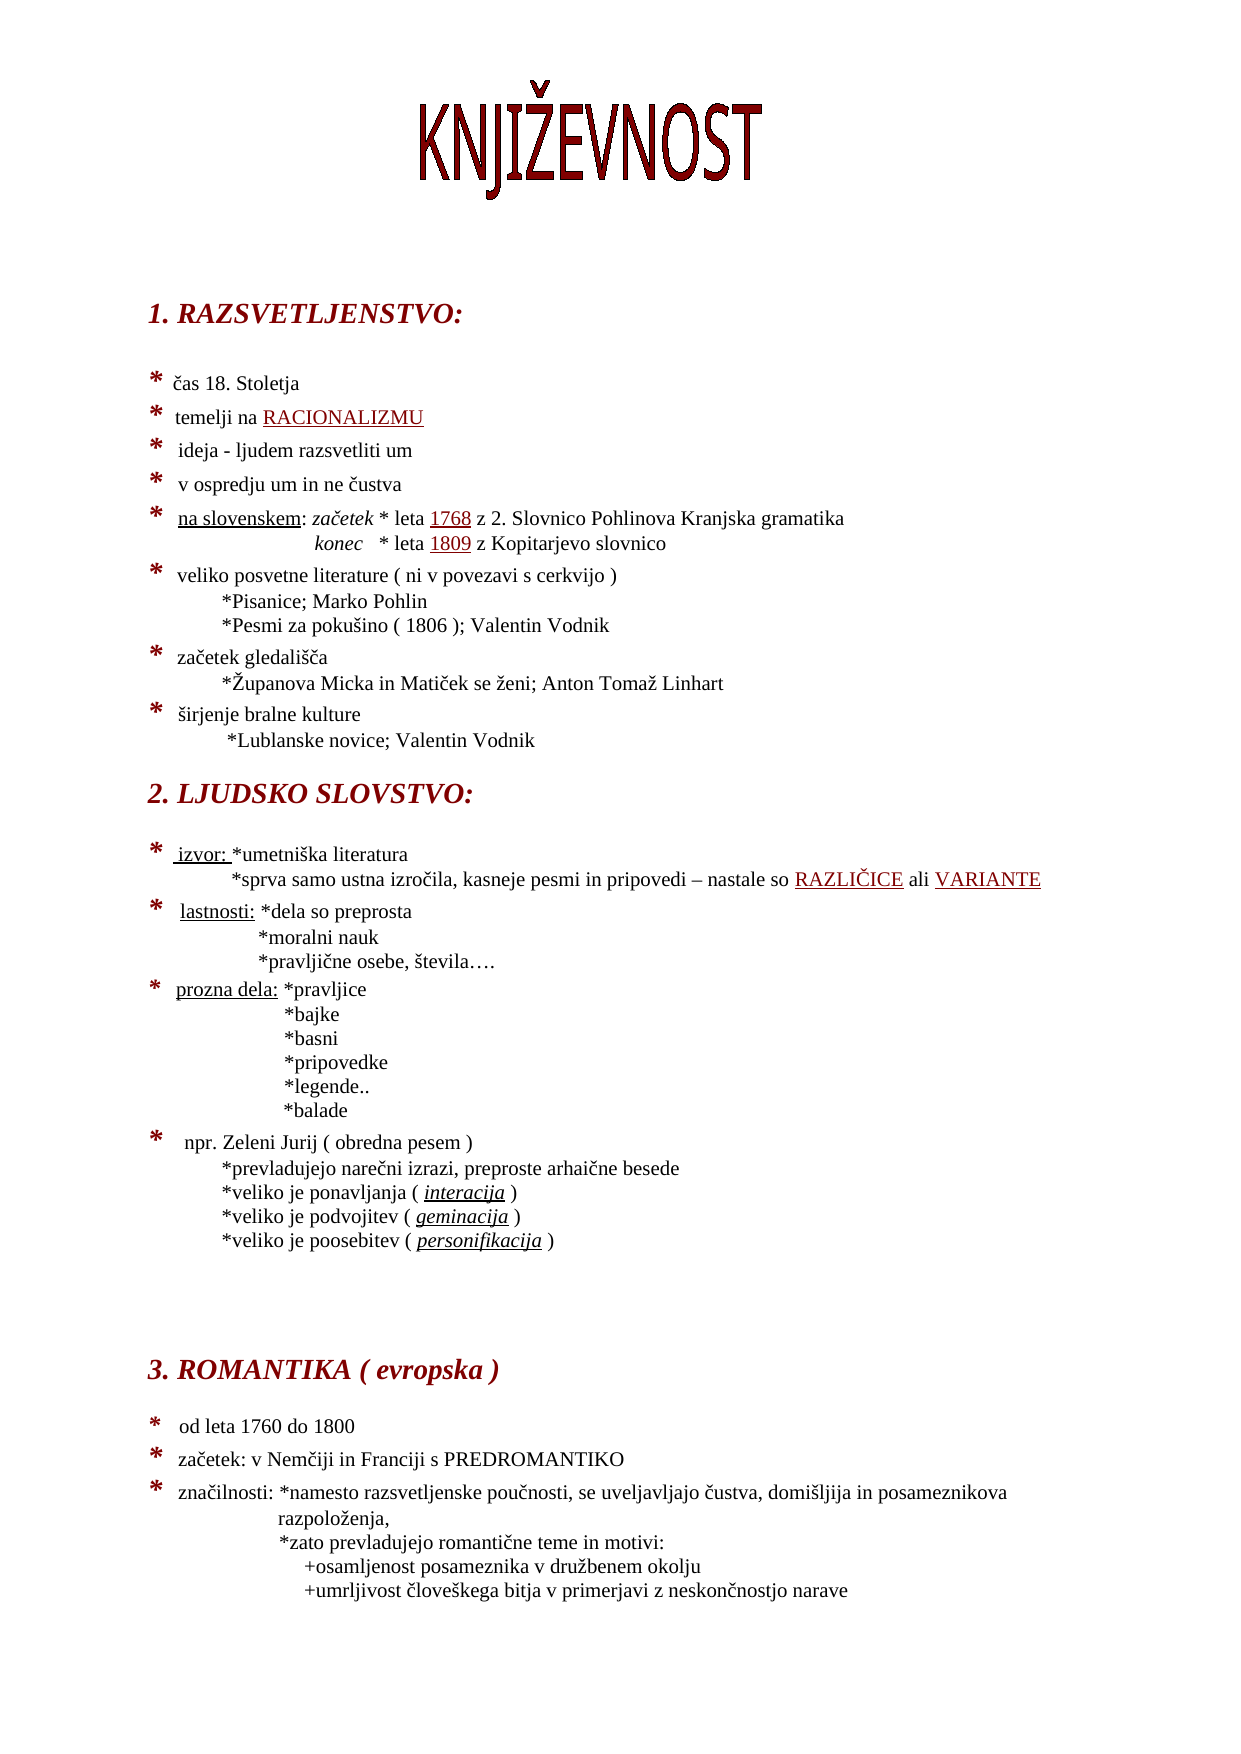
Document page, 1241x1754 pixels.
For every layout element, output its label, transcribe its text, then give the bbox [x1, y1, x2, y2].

text *legende.. [148, 1074, 1093, 1098]
text razpoloženja, [148, 1506, 1093, 1530]
text *moralni nauk [148, 925, 1093, 949]
text *zato prevladujejo romantične teme in motivi: [148, 1530, 1093, 1554]
text * od leta 1760 do 1800 [148, 1410, 1093, 1439]
text *veliko je podvojitev ( geminacija ) [148, 1204, 1093, 1228]
text * v ospredju um in ne čustva [148, 464, 1093, 498]
text * začetek: v Nemčiji in Franciji s PREDROMANTIKO [148, 1439, 1093, 1472]
text *balade [148, 1098, 1093, 1122]
text *pravljične osebe, števila…. [148, 949, 1093, 973]
text * veliko posvetne literature ( ni v povezavi s cerkvijo ) [148, 555, 1093, 589]
text 3. ROMANTIKA ( evropska ) [148, 1352, 1093, 1386]
text * čas 18. Stoletja [148, 363, 1093, 397]
text 1. RAZSVETLJENSTVO: [148, 296, 1093, 330]
text * prozna dela: *pravljice [148, 973, 1093, 1002]
text *bajke [148, 1002, 1093, 1026]
text *pripovedke [148, 1050, 1093, 1074]
text *Županova Micka in Matiček se ženi; Anton Tomaž Linhart [148, 670, 1093, 694]
text * ideja - ljudem razsvetliti um [148, 431, 1093, 464]
text * začetek gledališča [148, 637, 1093, 670]
text *sprva samo ustna izročila, kasneje pesmi in pripovedi – nastale so RAZLIČICE ali VARIANTE [148, 867, 1093, 891]
text *veliko je ponavljanja ( interacija ) [148, 1180, 1093, 1204]
text * na slovenskem: začetek * leta 1768 z 2. Slovnico Pohlinova Kranjska gramatika [148, 498, 1093, 531]
text * širjenje bralne kulture [148, 694, 1093, 728]
text *veliko je poosebitev ( personifikacija ) [148, 1228, 1093, 1252]
text * npr. Zeleni Jurij ( obredna pesem ) [148, 1122, 1093, 1156]
text konec * leta 1809 z Kopitarjevo slovnico [148, 531, 1093, 555]
text *prevladujejo narečni izrazi, preproste arhaične besede [148, 1156, 1093, 1180]
text 2. LJUDSKO SLOVSTVO: [148, 776, 1093, 810]
text * izvor: *umetniška literatura [148, 834, 1093, 867]
text * temelji na RACIONALIZMU [148, 397, 1093, 431]
text * značilnosti: *namesto razsvetljenske poučnosti, se uveljavljajo čustva, domišljija in posameznikova [148, 1472, 1093, 1506]
text *Pesmi za pokušino ( 1806 ); Valentin Vodnik [148, 613, 1093, 637]
text * lastnosti: *dela so preprosta [148, 891, 1093, 925]
text *basni [148, 1026, 1093, 1050]
text *Lublanske novice; Valentin Vodnik [148, 728, 1093, 752]
text +osamljenost posameznika v družbenem okolju [148, 1554, 1093, 1578]
text +umrljivost človeškega bitja v primerjavi z neskončnostjo narave [148, 1578, 1093, 1602]
text *Pisanice; Marko Pohlin [148, 589, 1093, 613]
